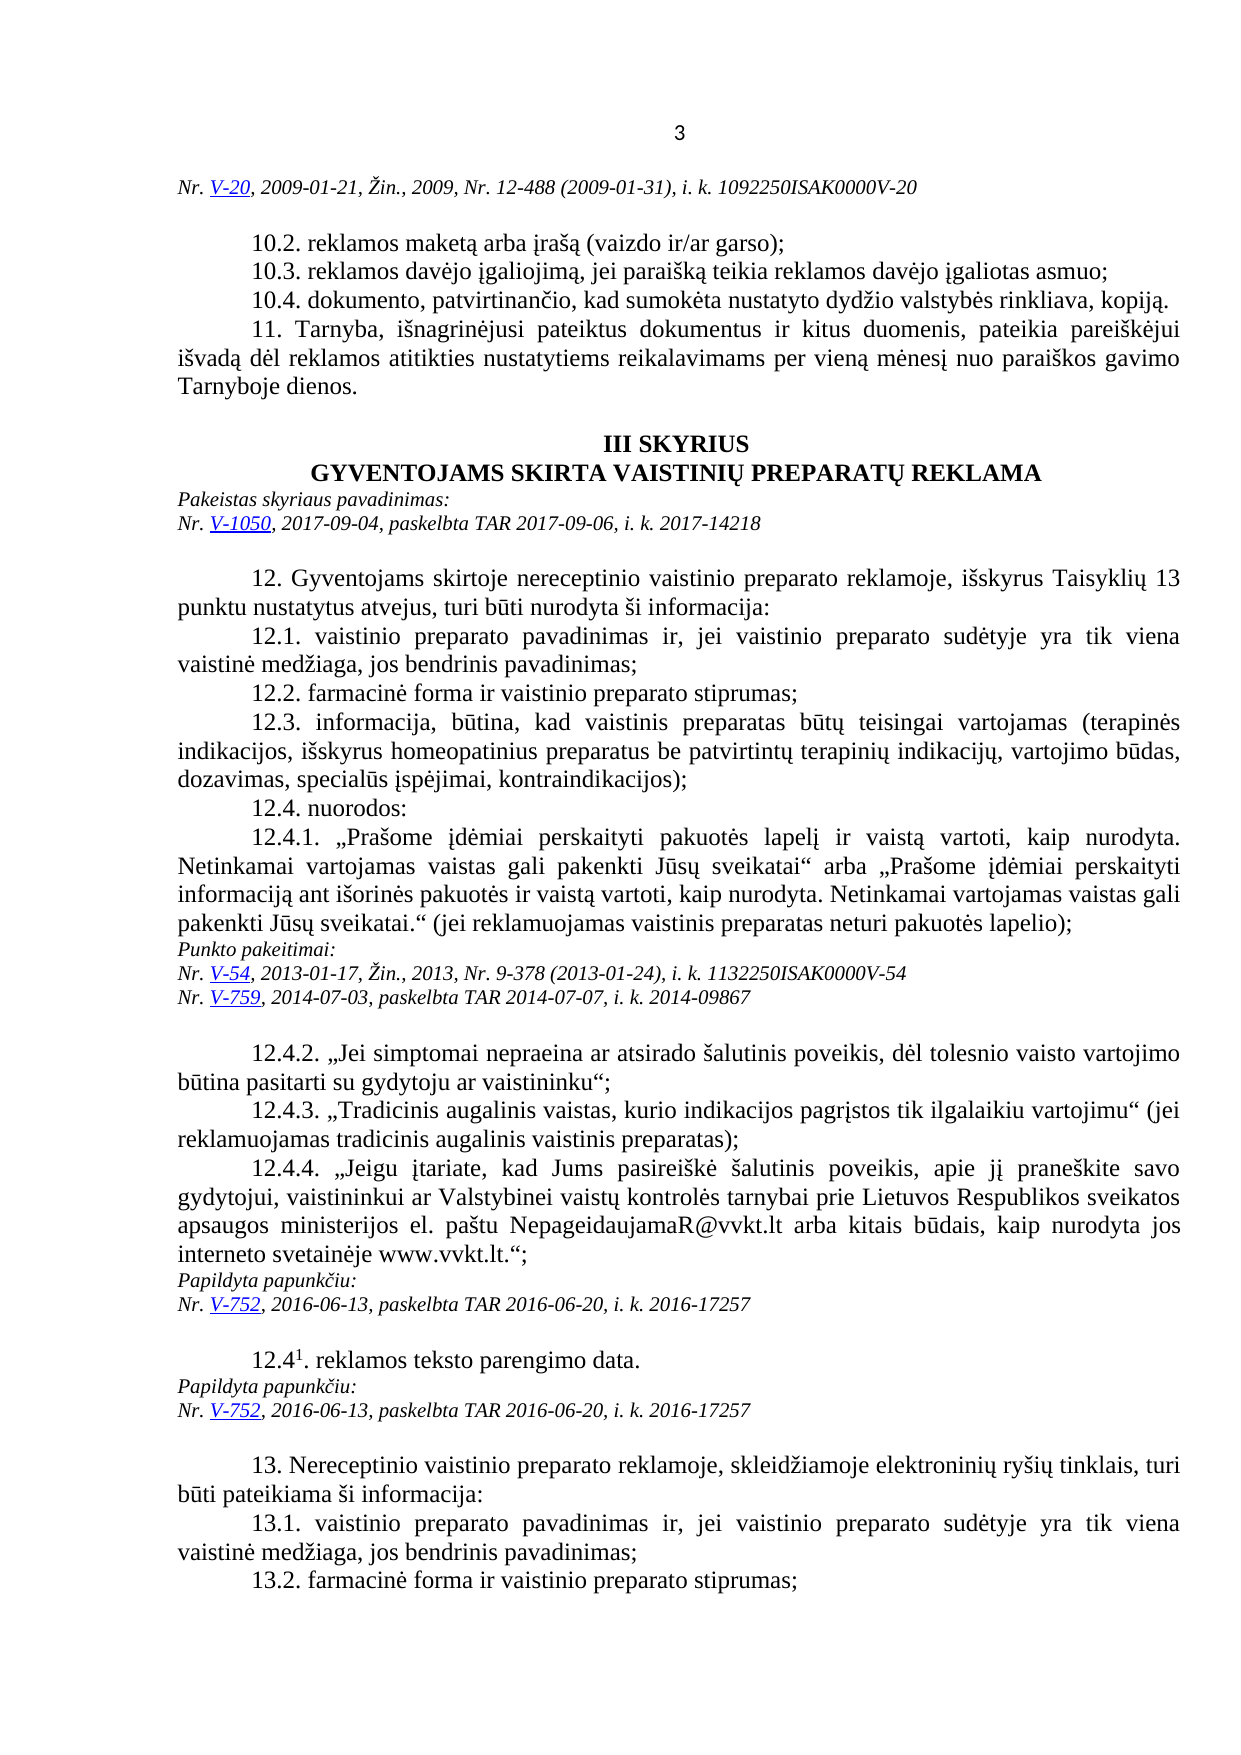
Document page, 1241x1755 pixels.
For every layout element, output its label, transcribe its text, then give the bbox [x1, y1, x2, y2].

text 12.4. nuorodos: [177, 793, 1181, 822]
text 12.41. reklamos teksto parengimo data. [177, 1345, 1181, 1374]
text 12.2. farmacinė forma ir vaistinio preparato stiprumas; [177, 678, 1181, 707]
text 13.1. vaistinio preparato pavadinimas ir, jei vaistinio preparato sudėtyje yra tik viena vaistinė medžiaga, jos bendrinis pavadinimas; [177, 1508, 1181, 1566]
text Nr. V-759, 2014-07-03, paskelbta TAR 2014-07-07, i. k. 2014-09867 [177, 985, 1181, 1009]
text Papildyta papunkčiu: [177, 1268, 1181, 1292]
text Papildyta papunkčiu: [177, 1374, 1181, 1398]
text Nr. V-20, 2009-01-21, Žin., 2009, Nr. 12-488 (2009-01-31), i. k. 1092250ISAK0000V-20 [177, 175, 1181, 199]
text 12. Gyventojams skirtoje nereceptinio vaistinio preparato reklamoje, išskyrus Taisyklių 13 punktu nustatytus atvejus, turi būti nurodyta ši informacija: [177, 563, 1181, 621]
text III SKYRIUS GYVENTOJAMS SKIRTA VAISTINIŲ PREPARATŲ REKLAMA [177, 429, 1181, 486]
text 11. Tarnyba, išnagrinėjusi pateiktus dokumentus ir kitus duomenis, pateikia pareiškėjui išvadą dėl reklamos atitikties nustatytiems reikalavimams per vieną mėnesį nuo paraiškos gavimo Tarnyboje dienos. [177, 314, 1181, 400]
text Punkto pakeitimai: [177, 937, 1181, 961]
text Nr. V-752, 2016-06-13, paskelbta TAR 2016-06-20, i. k. 2016-17257 [177, 1292, 1181, 1316]
text 12.1. vaistinio preparato pavadinimas ir, jei vaistinio preparato sudėtyje yra tik viena vaistinė medžiaga, jos bendrinis pavadinimas; [177, 621, 1181, 678]
text 13.2. farmacinė forma ir vaistinio preparato stiprumas; [177, 1566, 1181, 1594]
text Pakeistas skyriaus pavadinimas: [177, 486, 1181, 511]
text 12.3. informacija, būtina, kad vaistinis preparatas būtų teisingai vartojamas (terapinės indikacijos, išskyrus homeopatinius preparatus be patvirtintų terapinių indikacijų, vartojimo būdas, dozavimas, specialūs įspėjimai, kontraindikacijos); [177, 707, 1181, 793]
text 12.4.1. „Prašome įdėmiai perskaityti pakuotės lapelį ir vaistą vartoti, kaip nurodyta. Netinkamai vartojamas vaistas gali pakenkti Jūsų sveikatai“ arba „Prašome įdėmiai perskaityti informaciją ant išorinės pakuotės ir vaistą vartoti, kaip nurodyta. Netinkamai vartojamas vaistas gali pakenkti Jūsų sveikatai.“ (jei reklamuojamas vaistinis preparatas neturi pakuotės lapelio); [177, 822, 1181, 937]
text 12.4.3. „Tradicinis augalinis vaistas, kurio indikacijos pagrįstos tik ilgalaikiu vartojimu“ (jei reklamuojamas tradicinis augalinis vaistinis preparatas); [177, 1096, 1181, 1153]
text 12.4.2. „Jei simptomai nepraeina ar atsirado šalutinis poveikis, dėl tolesnio vaisto vartojimo būtina pasitarti su gydytoju ar vaistininku“; [177, 1038, 1181, 1096]
text Nr. V-54, 2013-01-17, Žin., 2013, Nr. 9-378 (2013-01-24), i. k. 1132250ISAK0000V-54 [177, 961, 1181, 985]
text Nr. V-752, 2016-06-13, paskelbta TAR 2016-06-20, i. k. 2016-17257 [177, 1398, 1181, 1422]
text 10.2. reklamos maketą arba įrašą (vaizdo ir/ar garso); [177, 228, 1181, 256]
text Nr. V-1050, 2017-09-04, paskelbta TAR 2017-09-06, i. k. 2017-14218 [177, 511, 1181, 534]
text 13. Nereceptinio vaistinio preparato reklamoje, skleidžiamoje elektroninių ryšių tinklais, turi būti pateikiama ši informacija: [177, 1451, 1181, 1508]
text 10.4. dokumento, patvirtinančio, kad sumokėta nustatyto dydžio valstybės rinkliava, kopiją. [177, 285, 1181, 314]
text 12.4.4. „Jeigu įtariate, kad Jums pasireiškė šalutinis poveikis, apie jį praneškite savo gydytojui, vaistininkui ar Valstybinei vaistų kontrolės tarnybai prie Lietuvos Respublikos sveikatos apsaugos ministerijos el. paštu NepageidaujamaR@vvkt.lt arba kitais būdais, kaip nurodyta jos interneto svetainėje www.vvkt.lt.“; [177, 1153, 1181, 1268]
text 10.3. reklamos davėjo įgaliojimą, jei paraišką teikia reklamos davėjo įgaliotas asmuo; [177, 256, 1181, 285]
